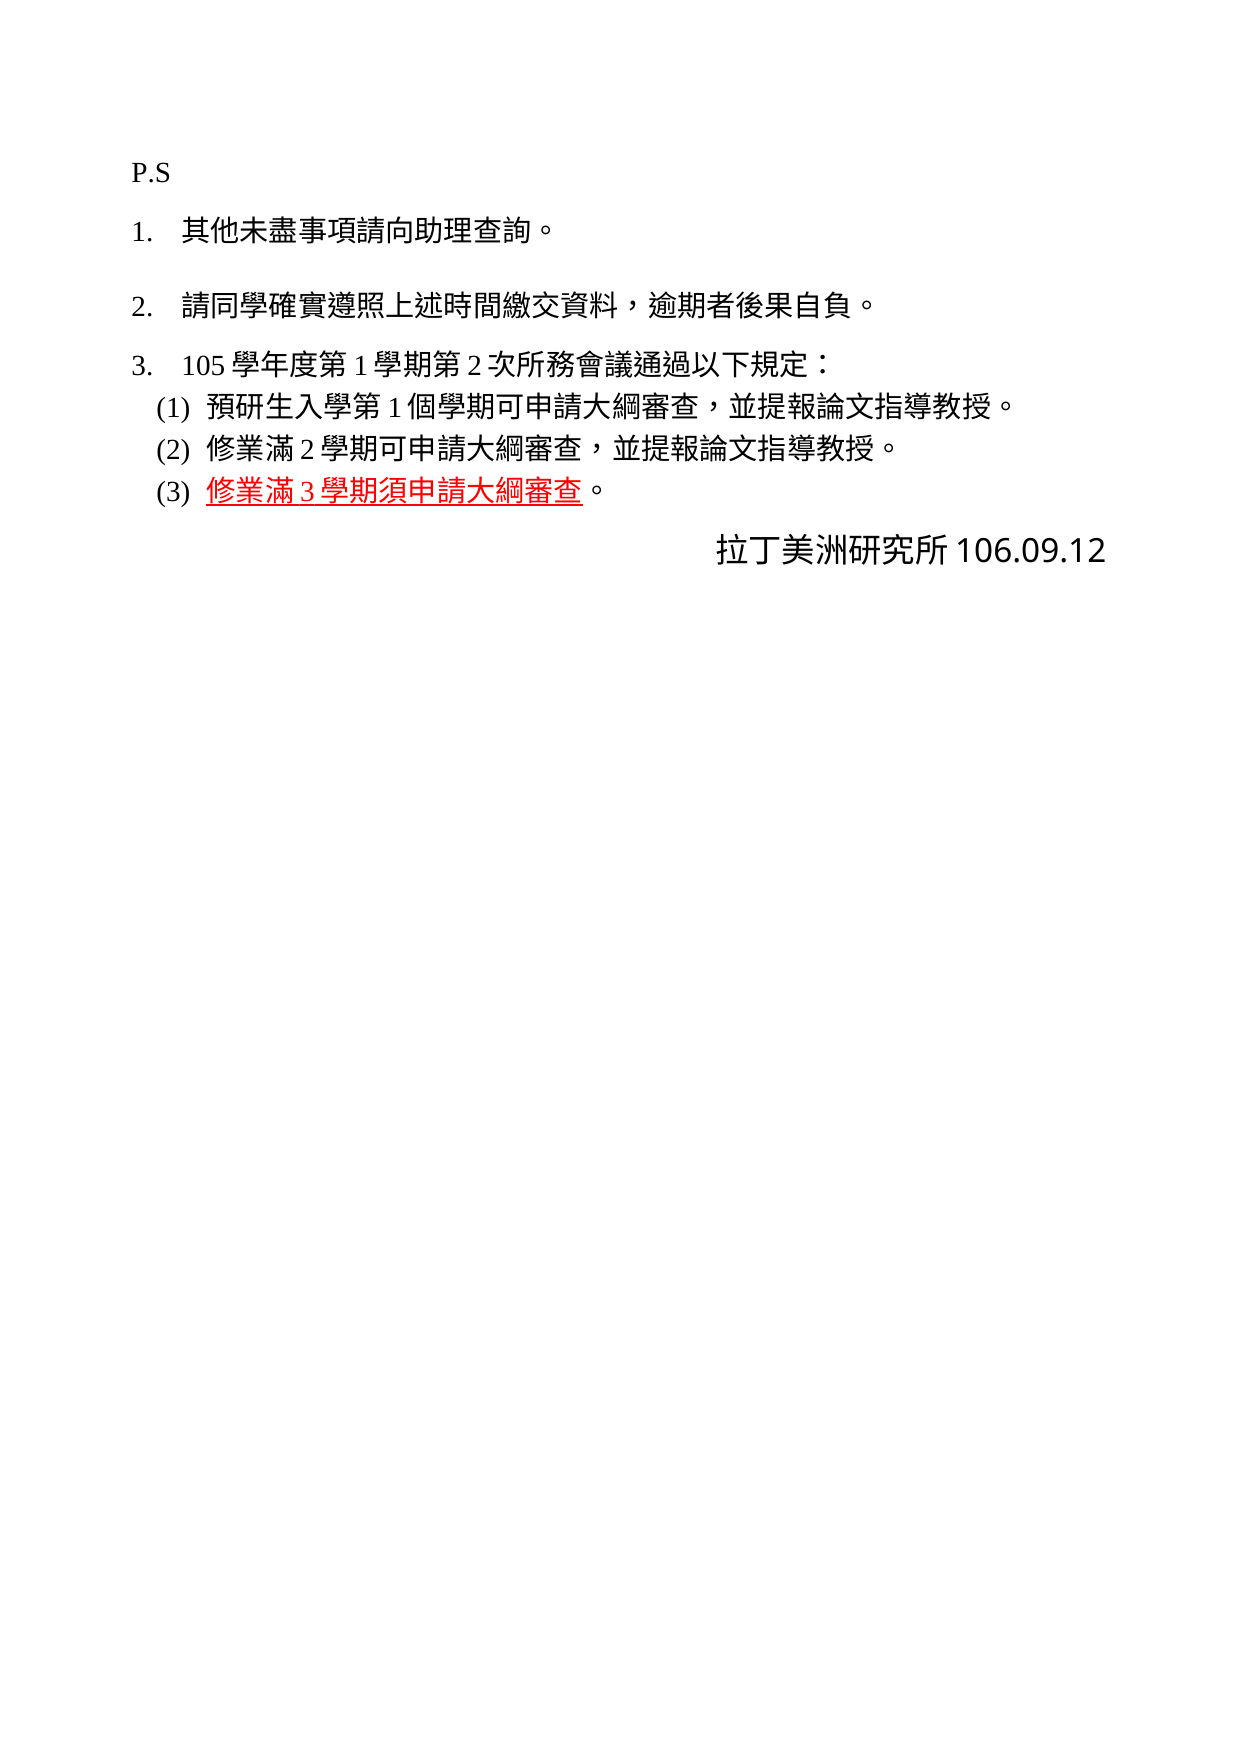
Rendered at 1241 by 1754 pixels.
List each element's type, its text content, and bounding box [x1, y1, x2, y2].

list 修業滿2學期可申請大綱審查，並提報論文指導教授。 [156, 426, 1106, 468]
text 拉丁美洲研究所106.09.12 [131, 510, 1106, 585]
list 其他未盡事項請向助理查詢。 [131, 191, 1106, 266]
list 預研生入學第1個學期可申請大綱審查，並提報論文指導教授。 [156, 383, 1106, 426]
text P.S [131, 153, 1106, 191]
list 105學年度第1學期第2次所務會議通過以下規定： [131, 341, 1106, 383]
list 請同學確實遵照上述時間繳交資料，逾期者後果自負。 [131, 266, 1106, 341]
list 修業滿3學期須申請大綱審查。 [156, 468, 1106, 510]
